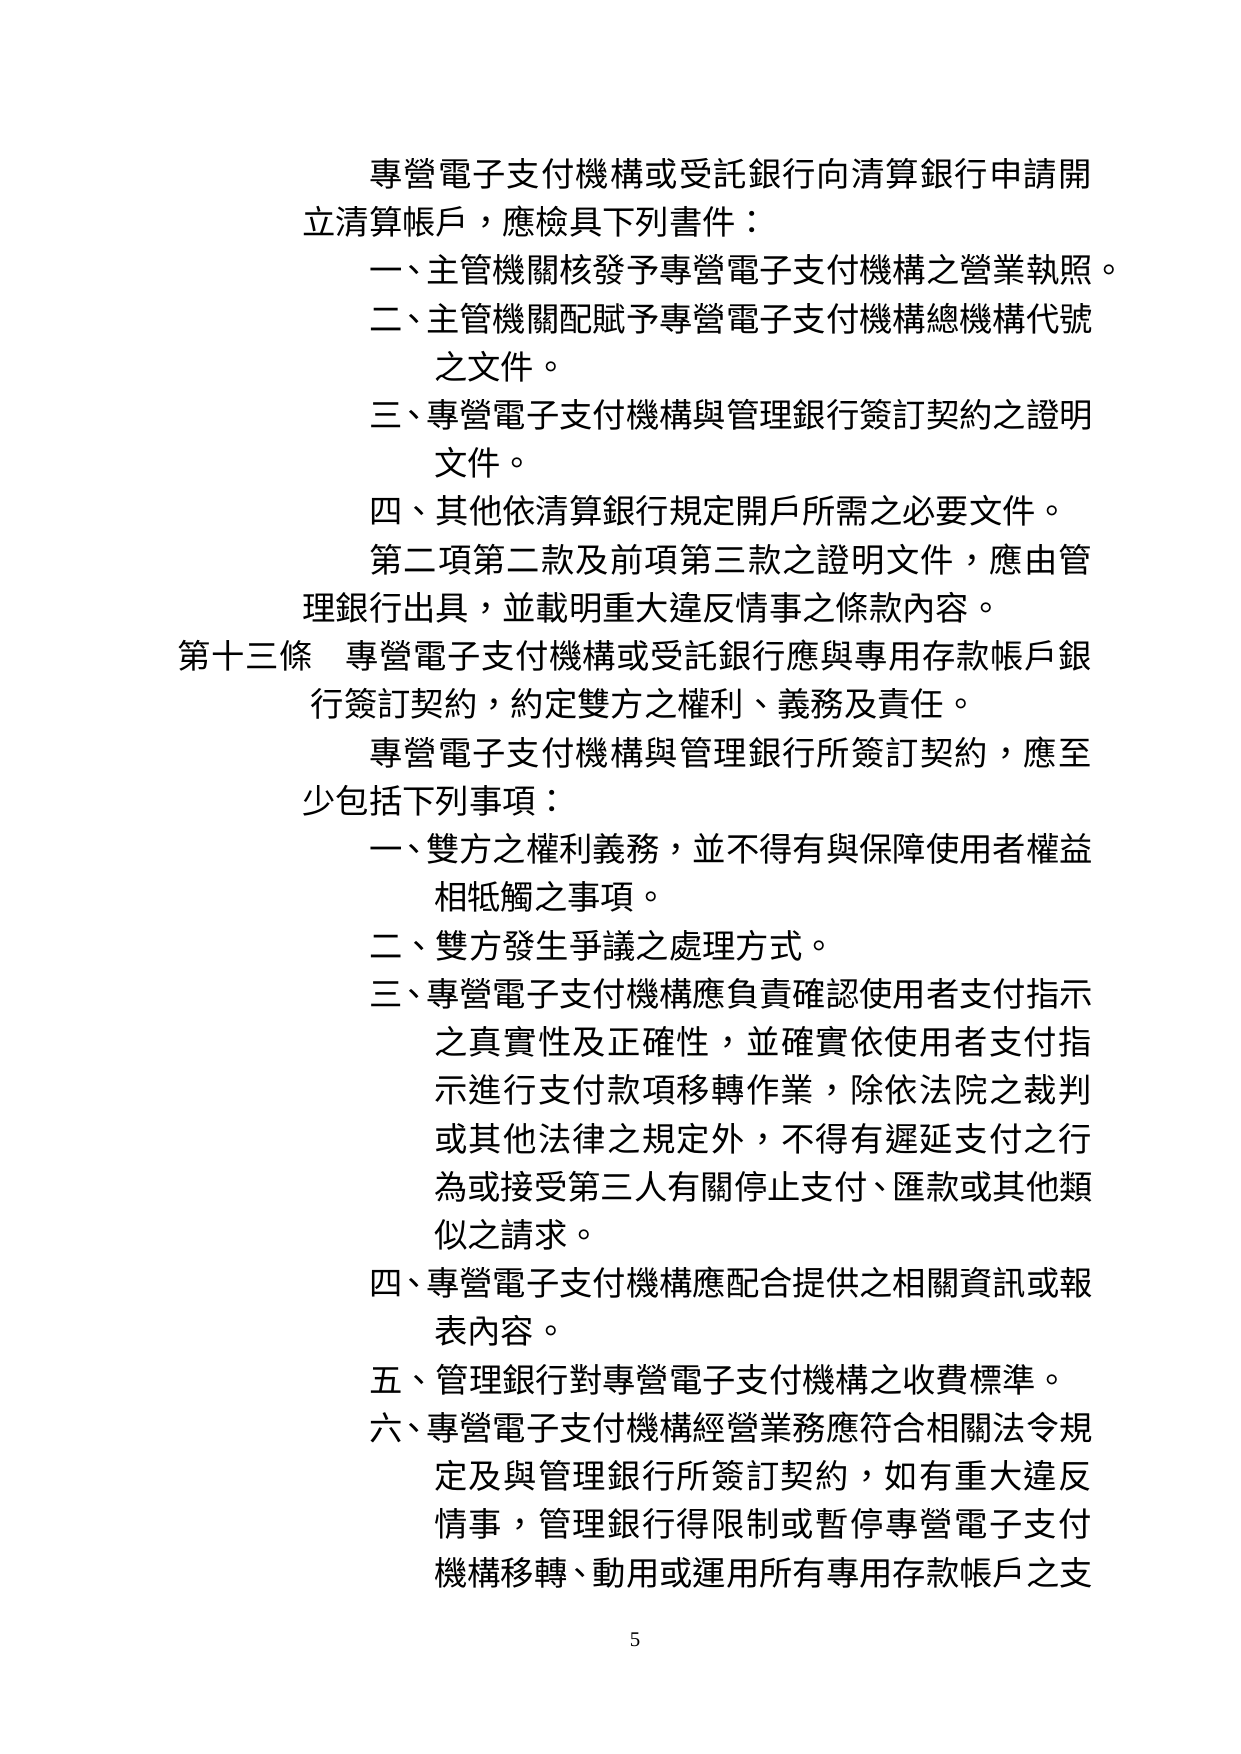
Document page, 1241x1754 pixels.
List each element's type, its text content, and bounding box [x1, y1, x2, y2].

text 五、管理銀行對專營電子支付機構之收費標準。 [369, 1353, 1092, 1402]
text 六、專營電子支付機構經營業務應符合相關法令規定及與管理銀行所簽訂契約，如有重大違反情事，管理銀行得限制或暫停專營電子支付機構移轉、動用或運用所有專用存款帳戶之支 [369, 1402, 1092, 1594]
text 一、主管機關核發予專營電子支付機構之營業執照。 [369, 244, 1092, 292]
text 三、專營電子支付機構應負責確認使用者支付指示之真實性及正確性，並確實依使用者支付指示進行支付款項移轉作業，除依法院之裁判或其他法律之規定外，不得有遲延支付之行為或接受第三人有關停止支付、匯款或其他類似之請求。 [369, 968, 1092, 1257]
text 四、其他依清算銀行規定開戶所需之必要文件。 [369, 485, 1092, 533]
text 一、雙方之權利義務，並不得有與保障使用者權益相牴觸之事項。 [369, 823, 1092, 919]
text 第二項第二款及前項第三款之證明文件，應由管理銀行出具，並載明重大違反情事之條款內容。 [302, 533, 1092, 630]
text 四、專營電子支付機構應配合提供之相關資訊或報表內容。 [369, 1257, 1092, 1353]
text 二、雙方發生爭議之處理方式。 [369, 919, 1092, 968]
text 二、主管機關配賦予專營電子支付機構總機構代號之文件。 [369, 292, 1092, 389]
text 第十三條 專營電子支付機構或受託銀行應與專用存款帳戶銀行簽訂契約，約定雙方之權利、義務及責任。 [177, 630, 1092, 726]
text 專營電子支付機構或受託銀行向清算銀行申請開立清算帳戶，應檢具下列書件： [302, 148, 1092, 244]
text 專營電子支付機構與管理銀行所簽訂契約，應至少包括下列事項： [302, 726, 1092, 823]
text 三、專營電子支付機構與管理銀行簽訂契約之證明文件。 [369, 389, 1092, 485]
